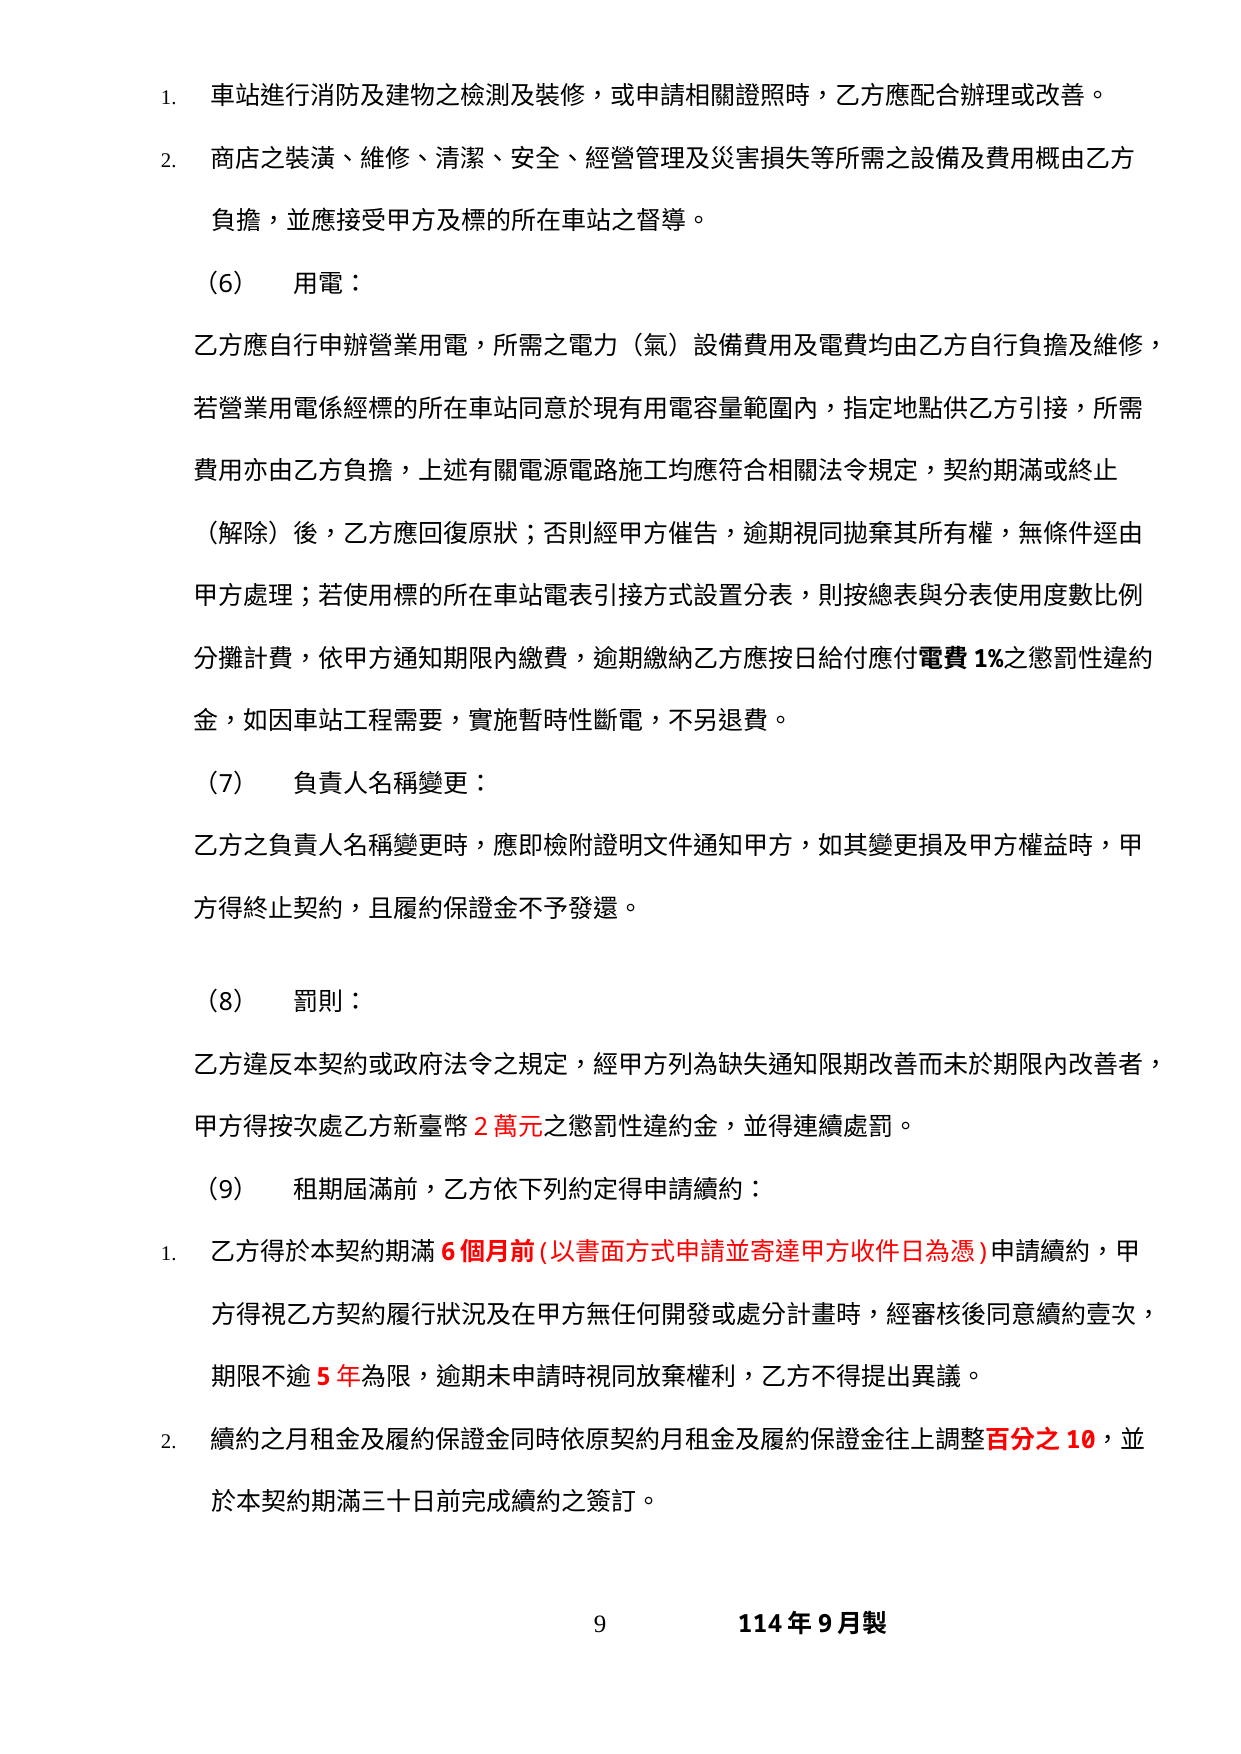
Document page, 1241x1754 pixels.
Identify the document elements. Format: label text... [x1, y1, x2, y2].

list 罰則： [193, 958, 1155, 1021]
text 乙方違反本契約或政府法令之規定，經甲方列為缺失通知限期改善而未於期限內改善者，甲方得按次處乙方新臺幣2萬元之懲罰性違約金，並得連續處罰。 [193, 1021, 1155, 1146]
list 租期屆滿前，乙方依下列約定得申請續約： [193, 1146, 1155, 1208]
list 用電： [193, 239, 1155, 302]
list 商店之裝潢、維修、清潔、安全、經營管理及災害損失等所需之設備及費用概由乙方負擔，並應接受甲方及標的所在車站之督導。 [161, 114, 1155, 239]
list 車站進行消防及建物之檢測及裝修，或申請相關證照時，乙方應配合辦理或改善。 [161, 52, 1155, 114]
list 續約之月租金及履約保證金同時依原契約月租金及履約保證金往上調整百分之10，並於本契約期滿三十日前完成續約之簽訂。 [161, 1396, 1155, 1521]
list 負責人名稱變更： [193, 739, 1155, 802]
text 乙方之負責人名稱變更時，應即檢附證明文件通知甲方，如其變更損及甲方權益時，甲方得終止契約，且履約保證金不予發還。 [193, 802, 1155, 927]
text 乙方應自行申辦營業用電，所需之電力（氣）設備費用及電費均由乙方自行負擔及維修，若營業用電係經標的所在車站同意於現有用電容量範圍內，指定地點供乙方引接，所需費用亦由乙方負擔，上述有關電源電路施工均應符合相關法令規定，契約期滿或終止（解除）後，乙方應回復原狀；否則經甲方催告，逾期視同拋棄其所有權，無條件逕由甲方處理；若使用標的所在車站電表引接方式設置分表，則按總表與分表使用度數比例分攤計費，依甲方通知期限內繳費，逾期繳納乙方應按日給付應付電費1%之懲罰性違約金，如因車站工程需要，實施暫時性斷電，不另退費。 [193, 302, 1155, 739]
list 乙方得於本契約期滿6個月前(以書面方式申請並寄達甲方收件日為憑)申請續約，甲方得視乙方契約履行狀況及在甲方無任何開發或處分計畫時，經審核後同意續約壹次，期限不逾5年為限，逾期未申請時視同放棄權利，乙方不得提出異議。 [161, 1208, 1155, 1396]
